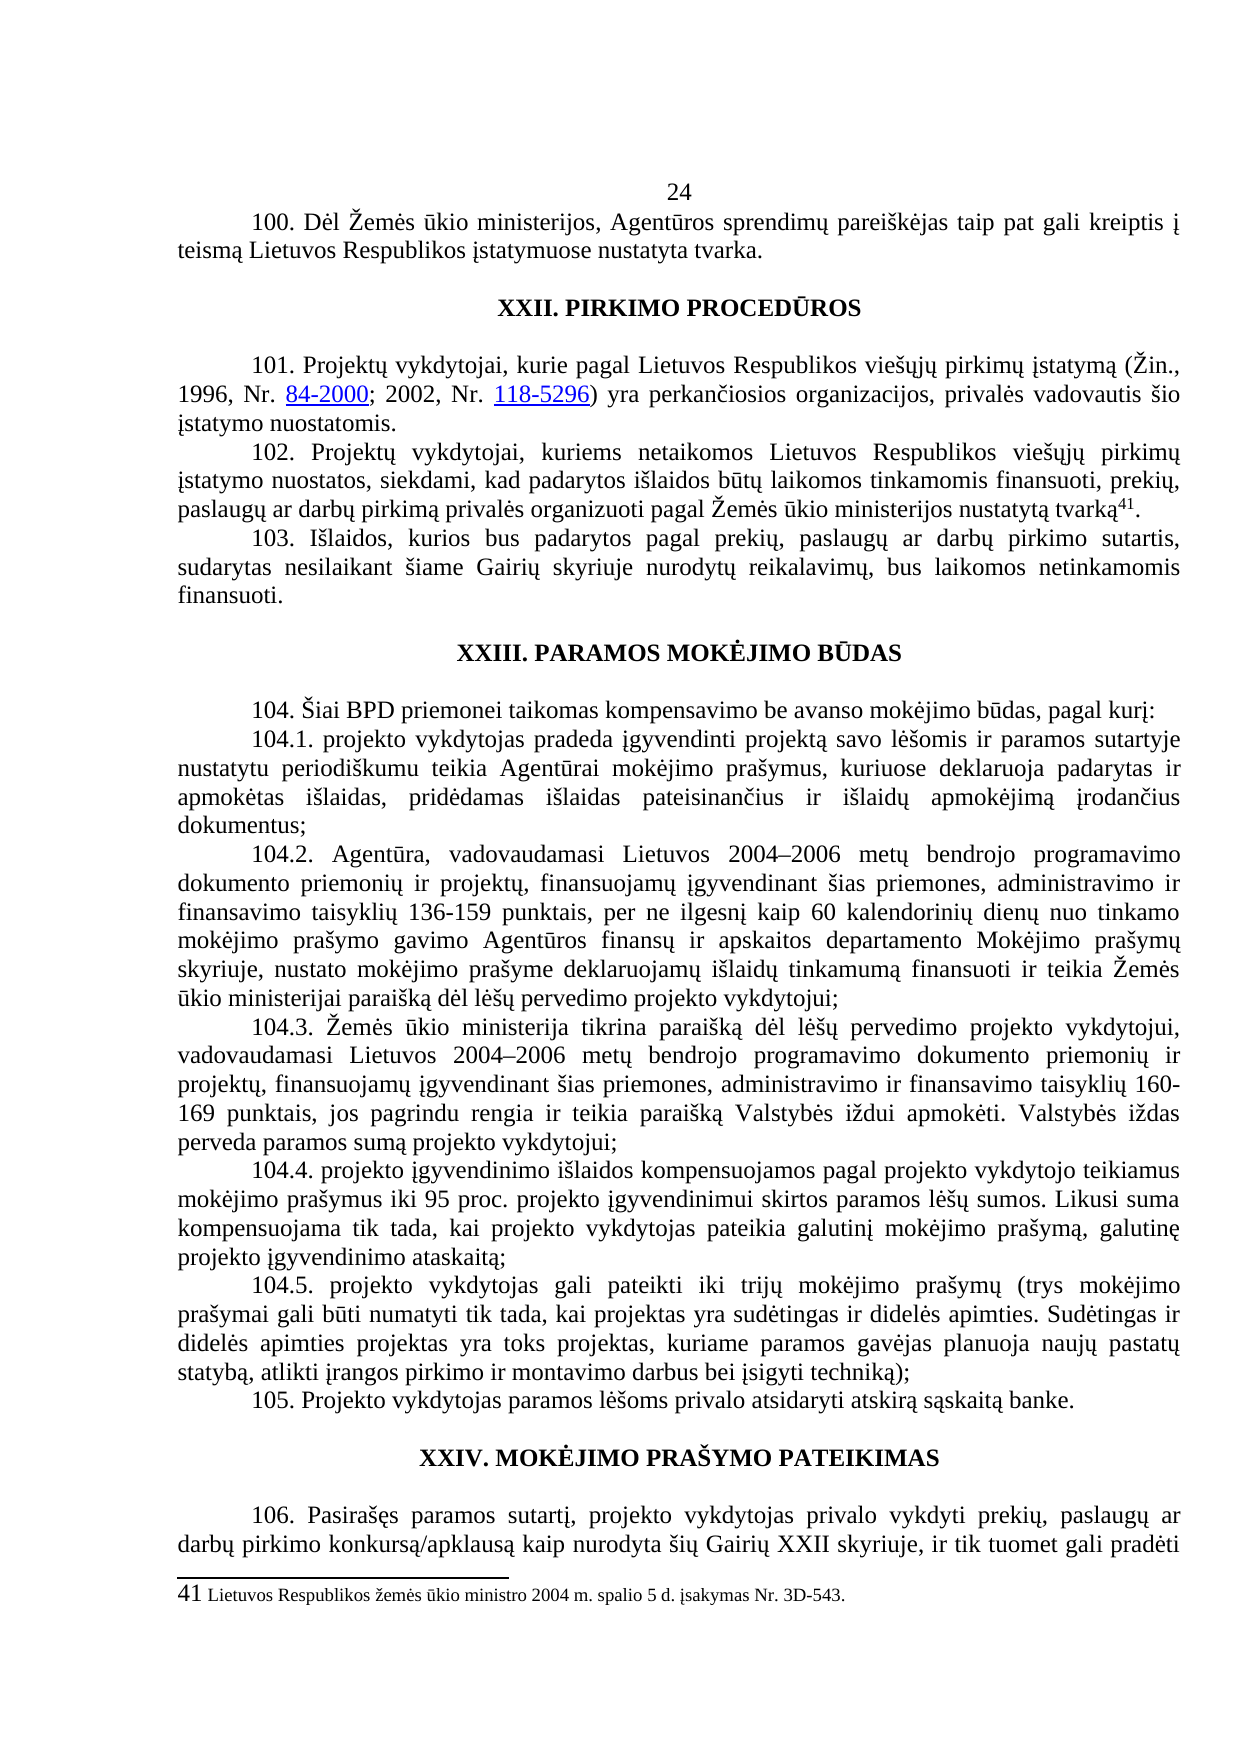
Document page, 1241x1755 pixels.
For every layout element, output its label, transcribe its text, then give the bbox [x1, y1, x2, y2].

text Lietuvos Respublikos žemės ūkio ministro 2004 m. spalio 5 d. įsakymas Nr. 3D-543. [177, 1578, 1181, 1606]
text XXIII. PARAMOS MOKĖJIMO BŪDAS [177, 638, 1181, 667]
text 104.5. projekto vykdytojas gali pateikti iki trijų mokėjimo prašymų (trys mokėjimo prašymai gali būti numatyti tik tada, kai projektas yra sudėtingas ir didelės apimties. Sudėtingas ir didelės apimties projektas yra toks projektas, kuriame paramos gavėjas planuoja naujų pastatų statybą, atlikti įrangos pirkimo ir montavimo darbus bei įsigyti techniką); [177, 1270, 1181, 1385]
text 104. Šiai BPD priemonei taikomas kompensavimo be avanso mokėjimo būdas, pagal kurį: [177, 695, 1181, 724]
text 104.1. projekto vykdytojas pradeda įgyvendinti projektą savo lėšomis ir paramos sutartyje nustatytu periodiškumu teikia Agentūrai mokėjimo prašymus, kuriuose deklaruoja padarytas ir apmokėtas išlaidas, pridėdamas išlaidas pateisinančius ir išlaidų apmokėjimą įrodančius dokumentus; [177, 724, 1181, 839]
text XXIV. MOKĖJIMO PRAŠYMO PATEIKIMAS [177, 1443, 1181, 1472]
text 104.4. projekto įgyvendinimo išlaidos kompensuojamos pagal projekto vykdytojo teikiamus mokėjimo prašymus iki 95 proc. projekto įgyvendinimui skirtos paramos lėšų sumos. Likusi suma kompensuojama tik tada, kai projekto vykdytojas pateikia galutinį mokėjimo prašymą, galutinę projekto įgyvendinimo ataskaitą; [177, 1155, 1181, 1270]
text 101. Projektų vykdytojai, kurie pagal Lietuvos Respublikos viešųjų pirkimų įstatymą (Žin., 1996, Nr. 84-2000; 2002, Nr. 118-5296) yra perkančiosios organizacijos, privalės vadovautis šio įstatymo nuostatomis. [177, 350, 1181, 437]
text 104.2. Agentūra, vadovaudamasi Lietuvos 2004–2006 metų bendrojo programavimo dokumento priemonių ir projektų, finansuojamų įgyvendinant šias priemones, administravimo ir finansavimo taisyklių 136-159 punktais, per ne ilgesnį kaip 60 kalendorinių dienų nuo tinkamo mokėjimo prašymo gavimo Agentūros finansų ir apskaitos departamento Mokėjimo prašymų skyriuje, nustato mokėjimo prašyme deklaruojamų išlaidų tinkamumą finansuoti ir teikia Žemės ūkio ministerijai paraišką dėl lėšų pervedimo projekto vykdytojui; [177, 839, 1181, 1012]
text 105. Projekto vykdytojas paramos lėšoms privalo atsidaryti atskirą sąskaitą banke. [177, 1385, 1181, 1414]
text 104.3. Žemės ūkio ministerija tikrina paraišką dėl lėšų pervedimo projekto vykdytojui, vadovaudamasi Lietuvos 2004–2006 metų bendrojo programavimo dokumento priemonių ir projektų, finansuojamų įgyvendinant šias priemones, administravimo ir finansavimo taisyklių 160-169 punktais, jos pagrindu rengia ir teikia paraišką Valstybės iždui apmokėti. Valstybės iždas perveda paramos sumą projekto vykdytojui; [177, 1012, 1181, 1155]
text 100. Dėl Žemės ūkio ministerijos, Agentūros sprendimų pareiškėjas taip pat gali kreiptis į teismą Lietuvos Respublikos įstatymuose nustatyta tvarka. [177, 207, 1181, 264]
text 106. Pasirašęs paramos sutartį, projekto vykdytojas privalo vykdyti prekių, paslaugų ar darbų pirkimo konkursą/apklausą kaip nurodyta šių Gairių XXII skyriuje, ir tik tuomet gali pradėti [177, 1500, 1181, 1558]
text 102. Projektų vykdytojai, kuriems netaikomos Lietuvos Respublikos viešųjų pirkimų įstatymo nuostatos, siekdami, kad padarytos išlaidos būtų laikomos tinkamomis finansuoti, prekių, paslaugų ar darbų pirkimą privalės organizuoti pagal Žemės ūkio ministerijos nustatytą tvarką. [177, 437, 1181, 523]
text 103. Išlaidos, kurios bus padarytos pagal prekių, paslaugų ar darbų pirkimo sutartis, sudarytas nesilaikant šiame Gairių skyriuje nurodytų reikalavimų, bus laikomos netinkamomis finansuoti. [177, 523, 1181, 609]
text XXII. PIRKIMO PROCEDŪROS [177, 293, 1181, 322]
